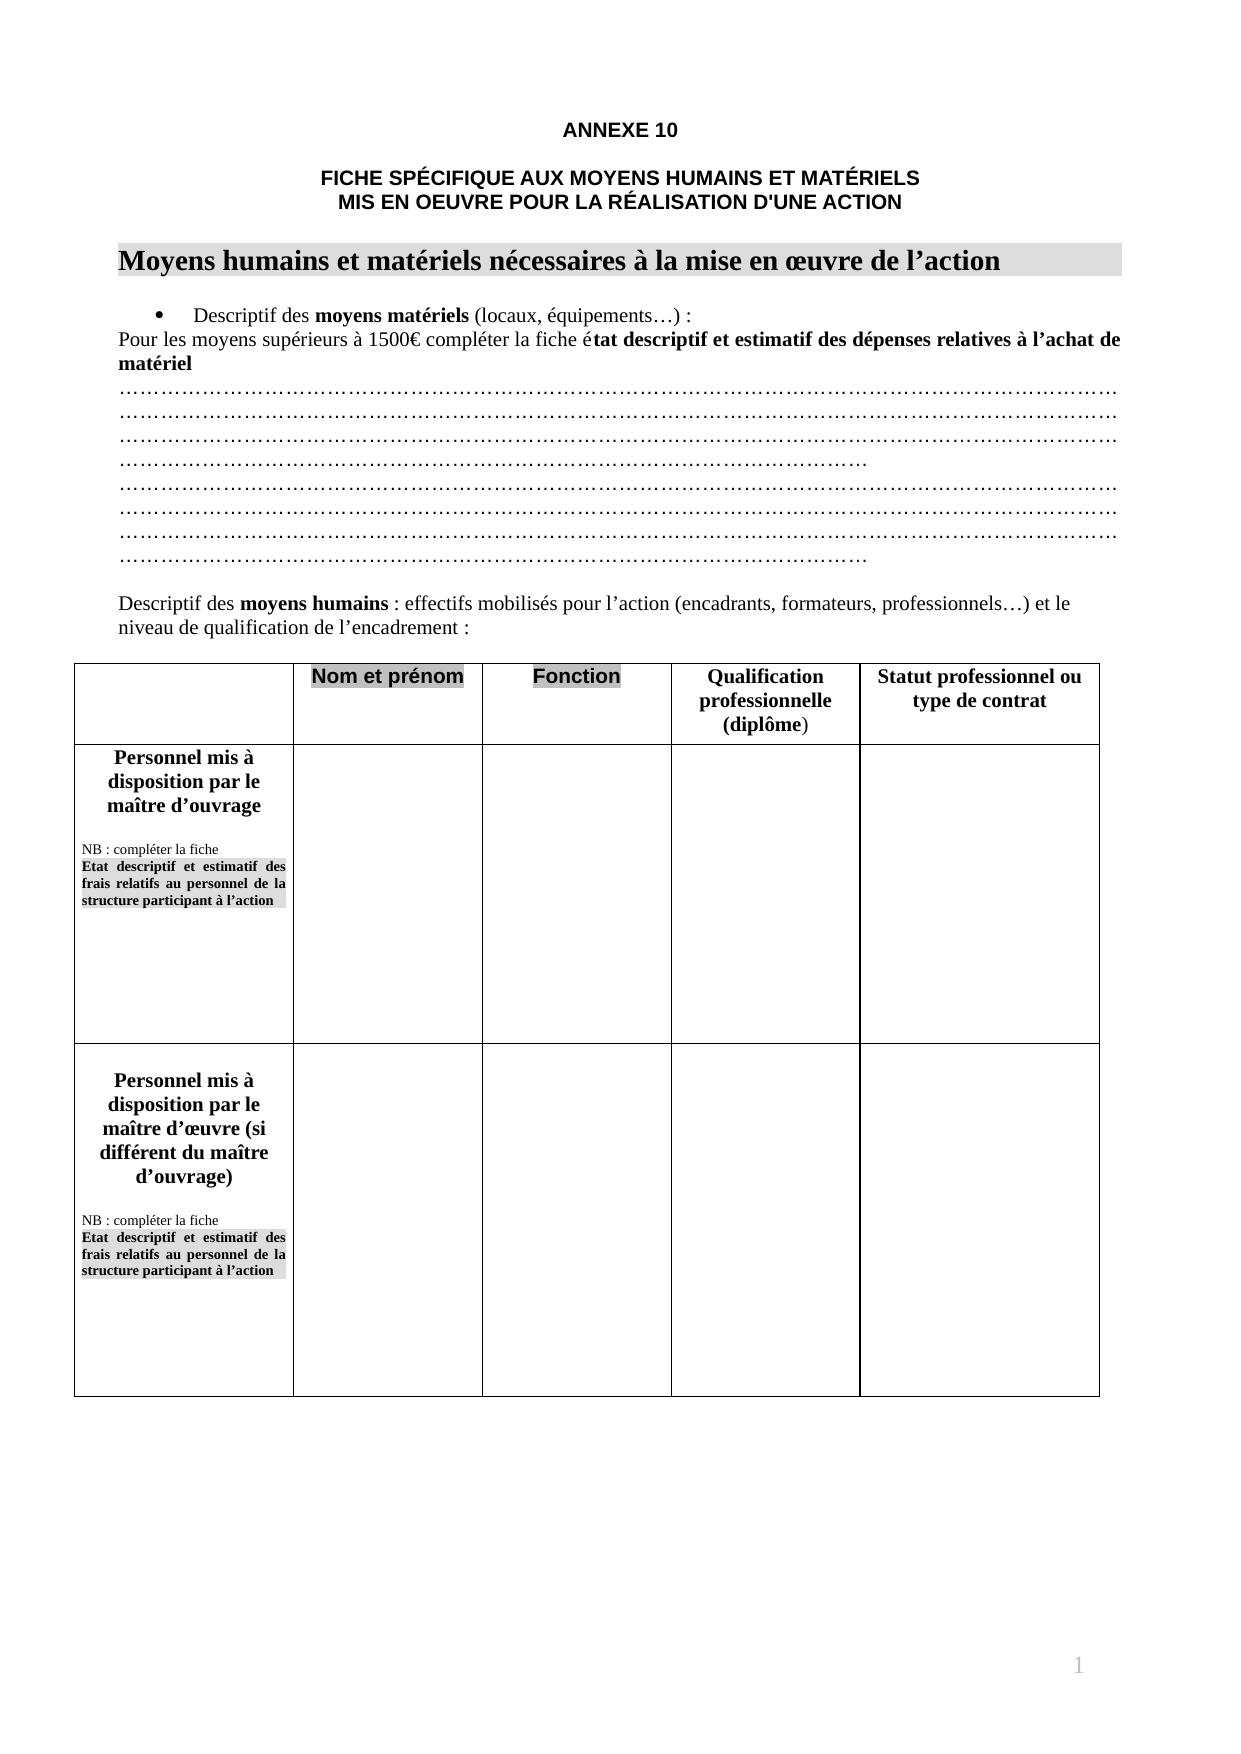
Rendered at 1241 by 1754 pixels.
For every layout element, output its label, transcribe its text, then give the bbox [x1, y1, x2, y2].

text Descriptif des moyens humains : effectifs mobilisés pour l’action (encadrants, formateurs, professionnels…) et le niveau de qualification de l’encadrement : [118, 591, 1122, 639]
table_cell [861, 745, 1099, 1042]
text Moyens humains et matériels nécessaires à la mise en œuvre de l’action [118, 243, 1122, 276]
text ……………………………………………………………………………………………………………………………………………………………………………………………………………………………………………………………………………………………………………………………………………………………………………………………………………………………………………………………………………………………… [118, 471, 1122, 566]
table_cell Personnel mis à disposition par le maître d’ouvrage NB : compléter la fiche Etat descriptif et estimatif des frais relatifs au personnel de la structure participant à l’action [75, 745, 293, 1042]
table_header [75, 664, 293, 744]
text ANNEXE 10 [118, 118, 1122, 142]
table_cell [861, 1044, 1099, 1396]
table_cell [672, 745, 859, 1042]
table_cell [672, 1044, 859, 1396]
table_cell [294, 1044, 482, 1396]
table_header Nom et prénom [294, 664, 482, 744]
list Descriptif des moyens matériels (locaux, équipements…) : [156, 303, 1122, 327]
text Pour les moyens supérieurs à 1500€ compléter la fiche état descriptif et estimatif des dépenses relatives à l’achat de matériel [118, 327, 1122, 375]
table_header Qualification professionnelle (diplôme) [672, 664, 859, 744]
table_cell Personnel mis à disposition par le maître d’œuvre (si différent du maître d’ouvrage) NB : compléter la fiche Etat descriptif et estimatif des frais relatifs au personnel de la structure participant à l’action [75, 1044, 293, 1396]
table_cell [483, 745, 671, 1042]
table_header Statut professionnel ou type de contrat [861, 664, 1099, 744]
table_cell [483, 1044, 671, 1396]
text ……………………………………………………………………………………………………………………………………………………………………………………………………………………………………………………………………………………………………………………………………………………………………………………………………………………………………………………………………………………………… [118, 375, 1122, 471]
text FICHE SPÉCIFIQUE AUX MOYENS HUMAINS ET MATÉRIELS MIS EN OEUVRE POUR LA RÉALISATION D'UNE ACTION [118, 166, 1122, 214]
table_header Fonction [483, 664, 671, 744]
table_cell [294, 745, 482, 1042]
